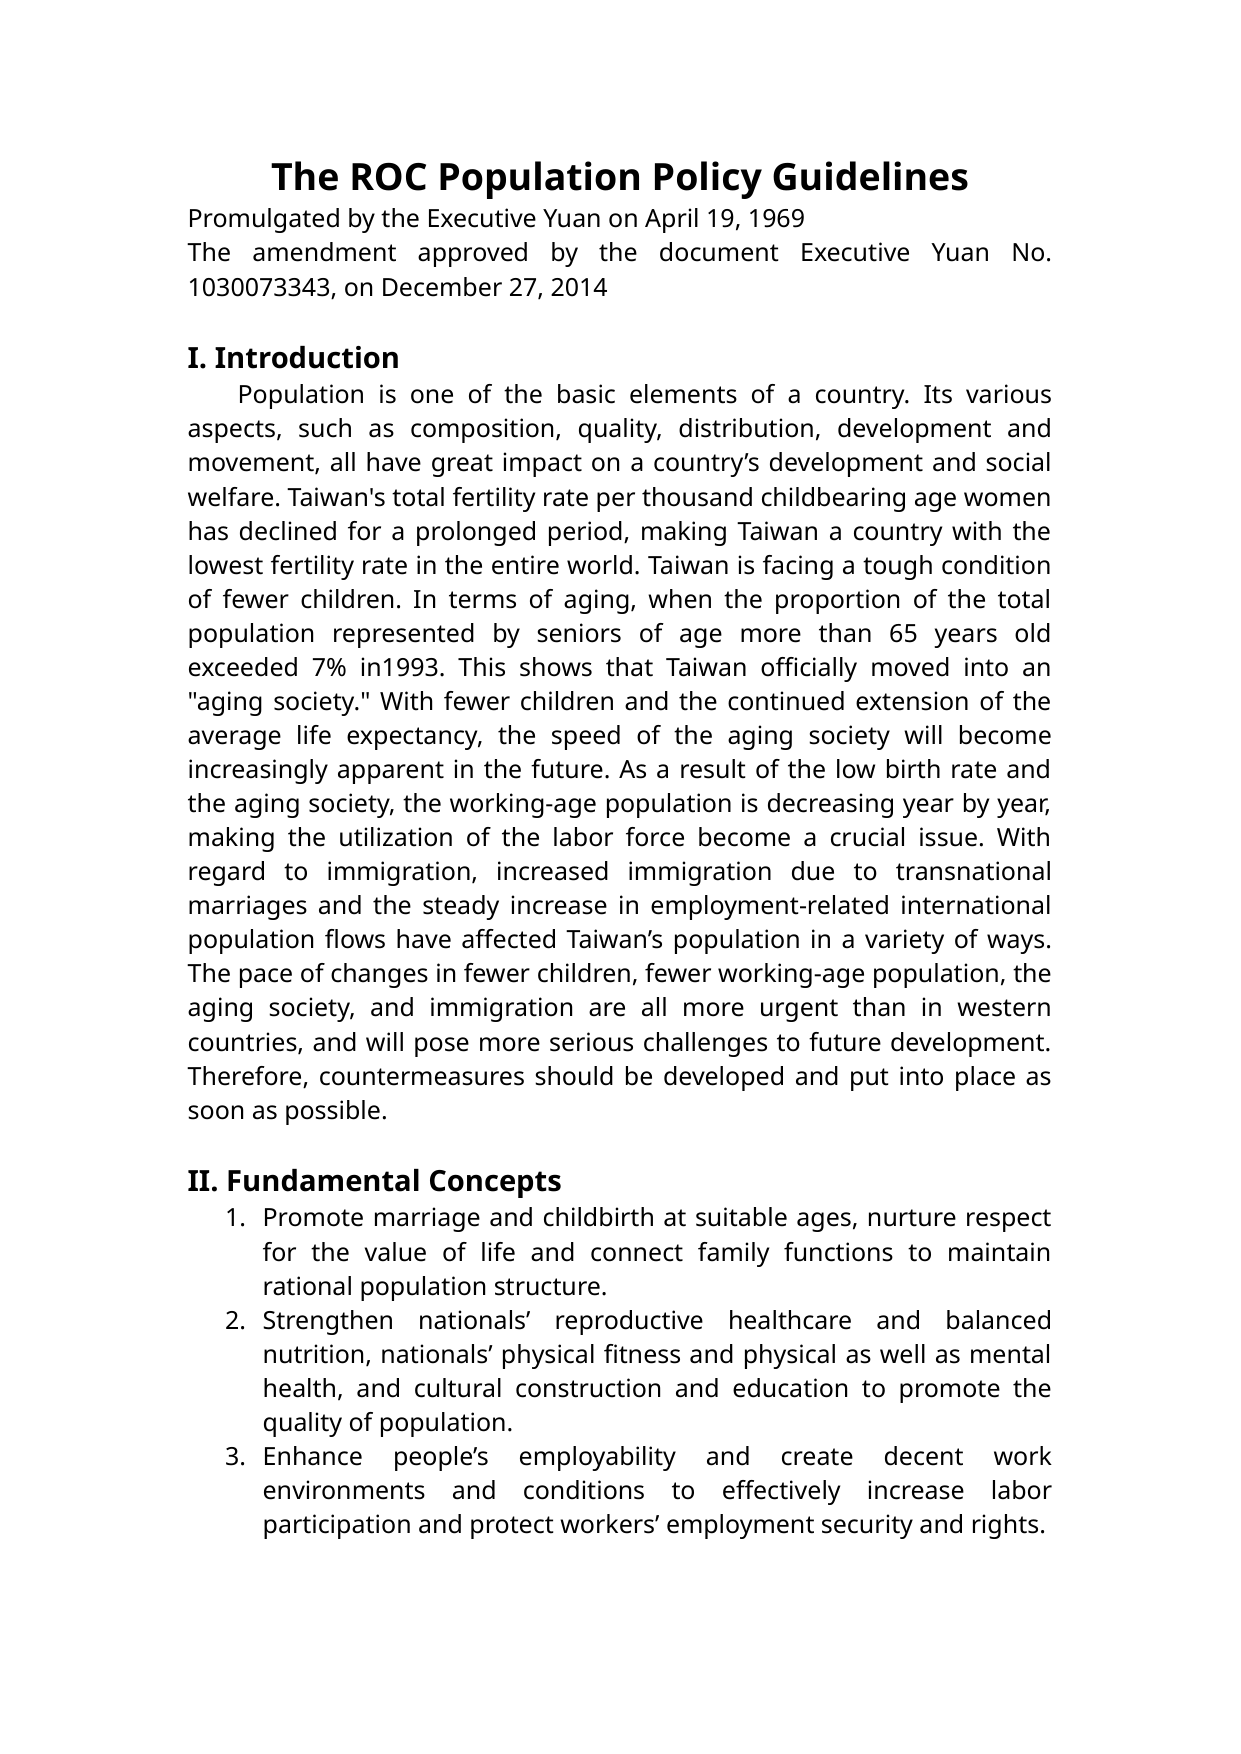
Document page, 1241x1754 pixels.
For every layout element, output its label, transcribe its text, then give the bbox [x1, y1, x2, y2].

list Promote marriage and childbirth at suitable ages, nurture respect for the value of life and connect family functions to maintain rational population structure. [225, 1200, 1053, 1302]
list Strengthen nationals’ reproductive healthcare and balanced nutrition, nationals’ physical fitness and physical as well as mental health, and cultural construction and education to promote the quality of population. [225, 1302, 1053, 1438]
text The amendment approved by the document Executive Yuan No. 1030073343, on December 27, 2014 [187, 235, 1053, 303]
text Population is one of the basic elements of a country. Its various aspects, such as composition, quality, distribution, development and movement, all have great impact on a country’s development and social welfare. Taiwan's total fertility rate per thousand childbearing age women has declined for a prolonged period, making Taiwan a country with the lowest fertility rate in the entire world. Taiwan is facing a tough condition of fewer children. In terms of aging, when the proportion of the total population represented by seniors of age more than 65 years old exceeded 7% in1993. This shows that Taiwan officially moved into an "aging society." With fewer children and the continued extension of the average life expectancy, the speed of the aging society will become increasingly apparent in the future. As a result of the low birth rate and the aging society, the working-age population is decreasing year by year, making the utilization of the labor force become a crucial issue. With regard to immigration, increased immigration due to transnational marriages and the steady increase in employment-related international population flows have affected Taiwan’s population in a variety of ways. The pace of changes in fewer children, fewer working-age population, the aging society, and immigration are all more urgent than in western countries, and will pose more serious challenges to future development. Therefore, countermeasures should be developed and put into place as soon as possible. [187, 377, 1053, 1126]
subtitle The ROC Population Policy Guidelines [187, 150, 1053, 201]
list Enhance people’s employability and create decent work environments and conditions to effectively increase labor participation and protect workers’ employment security and rights. [225, 1438, 1053, 1541]
subtitle I. Introduction [187, 337, 1053, 377]
subtitle II. Fundamental Concepts [187, 1160, 1053, 1200]
text Promulgated by the Executive Yuan on April 19, 1969 [187, 201, 1053, 235]
